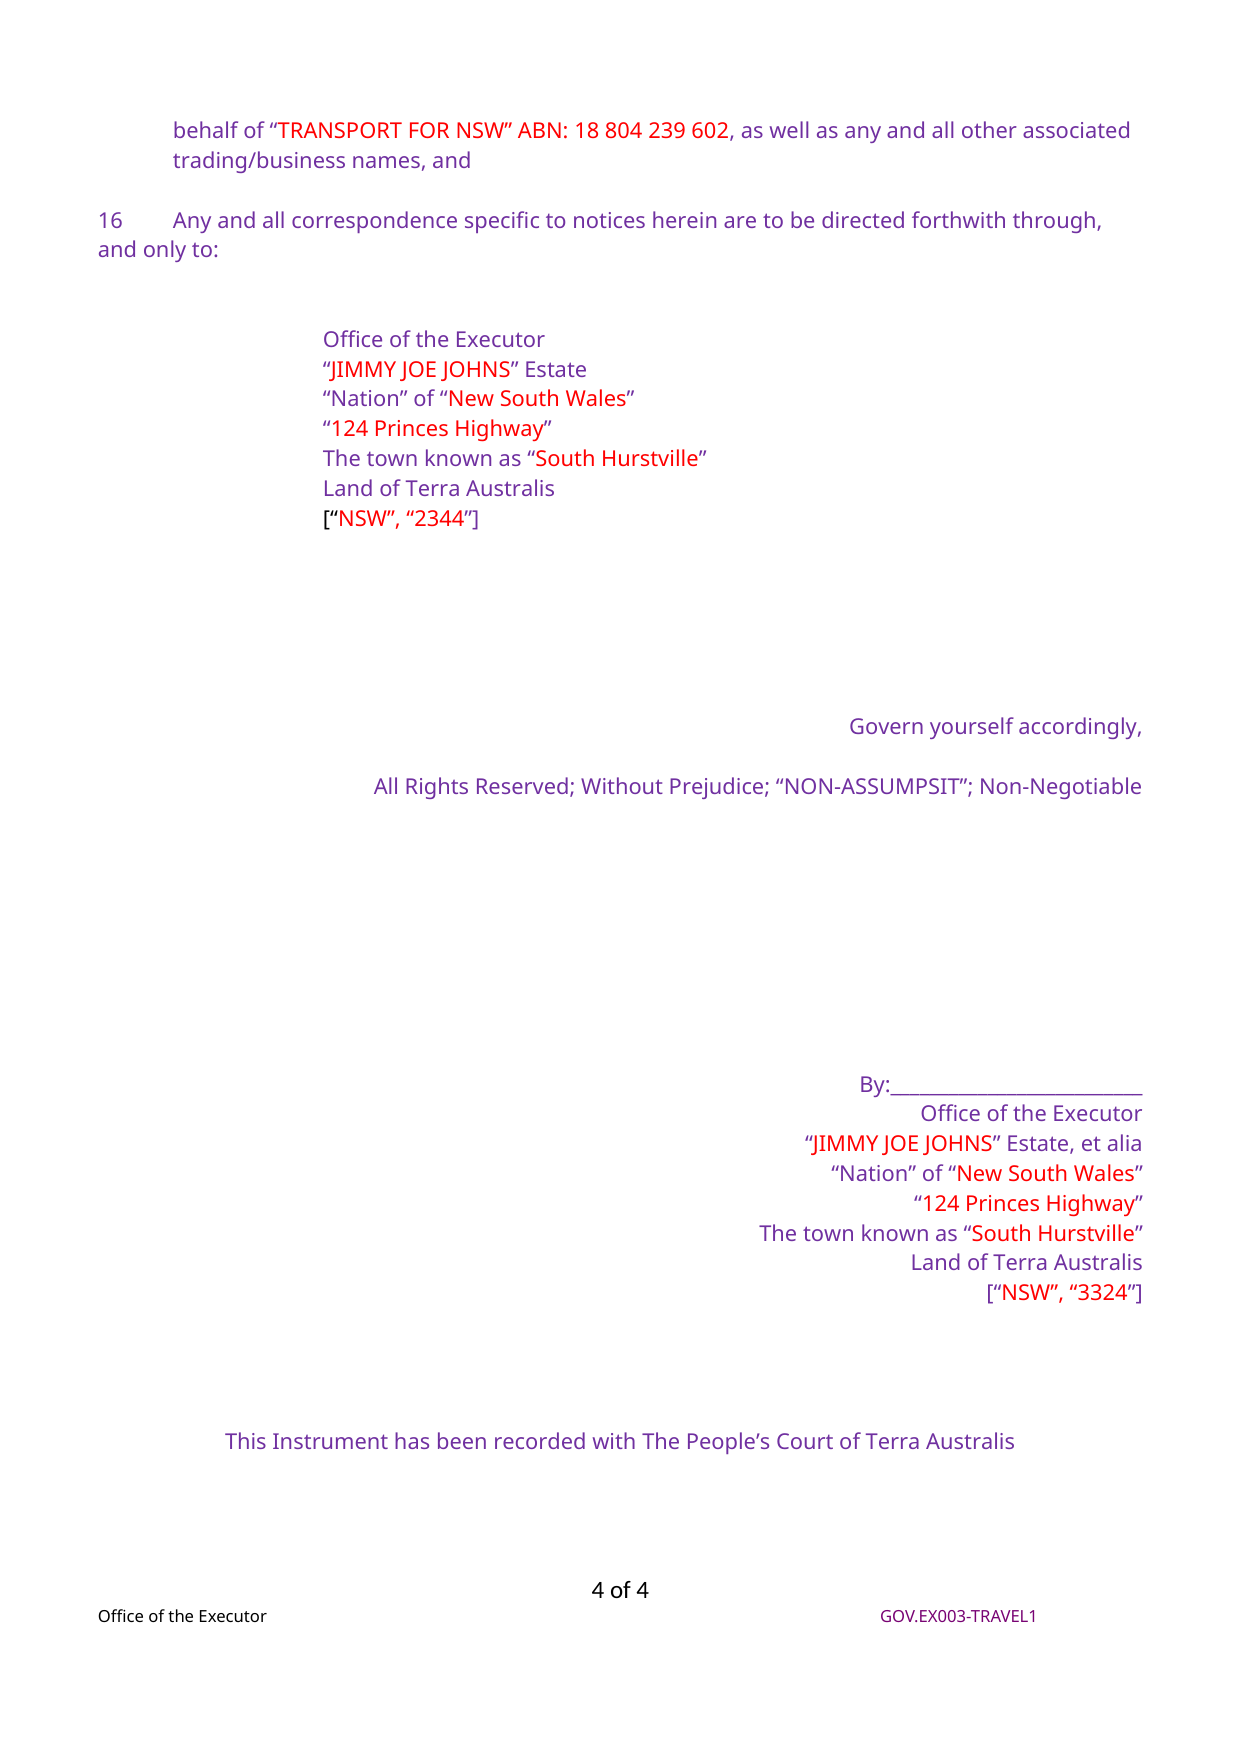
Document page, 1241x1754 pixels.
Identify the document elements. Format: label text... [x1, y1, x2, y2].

text The town known as “South Hurstville” [323, 443, 1143, 473]
text “Nation” of “New South Wales” [323, 383, 1143, 413]
text “JIMMY JOE JOHNS” Estate [323, 353, 1143, 383]
text Office of the Executor [323, 324, 1143, 353]
text All Rights Reserved; Without Prejudice; “NON-ASSUMPSIT”; Non-Negotiable [98, 771, 1143, 800]
text [“NSW”, “3324”] [248, 1277, 1143, 1307]
text “124 Princes Highway” [248, 1188, 1143, 1217]
text 16 Any and all correspondence specific to notices herein are to be directed forthwith through, and only to: [98, 204, 1143, 264]
text “Nation” of “New South Wales” [248, 1158, 1143, 1188]
text Office of the Executor [248, 1098, 1143, 1128]
text “124 Princes Highway” [323, 413, 1143, 443]
text The town known as “South Hurstville” [248, 1217, 1143, 1247]
text Govern yourself accordingly, [98, 711, 1143, 741]
text Land of Terra Australis [323, 473, 1143, 502]
text “JIMMY JOE JOHNS” Estate, et alia [248, 1128, 1143, 1158]
text behalf of “TRANSPORT FOR NSW” ABN: 18 804 239 602, as well as any and all other associated trading/business names, and [98, 115, 1143, 175]
text By:__________________________ [98, 1068, 1143, 1098]
text This Instrument has been recorded with The People’s Court of Terra Australis [98, 1426, 1143, 1456]
text [“NSW”, “2344”] [323, 502, 1143, 532]
text Land of Terra Australis [248, 1247, 1143, 1277]
